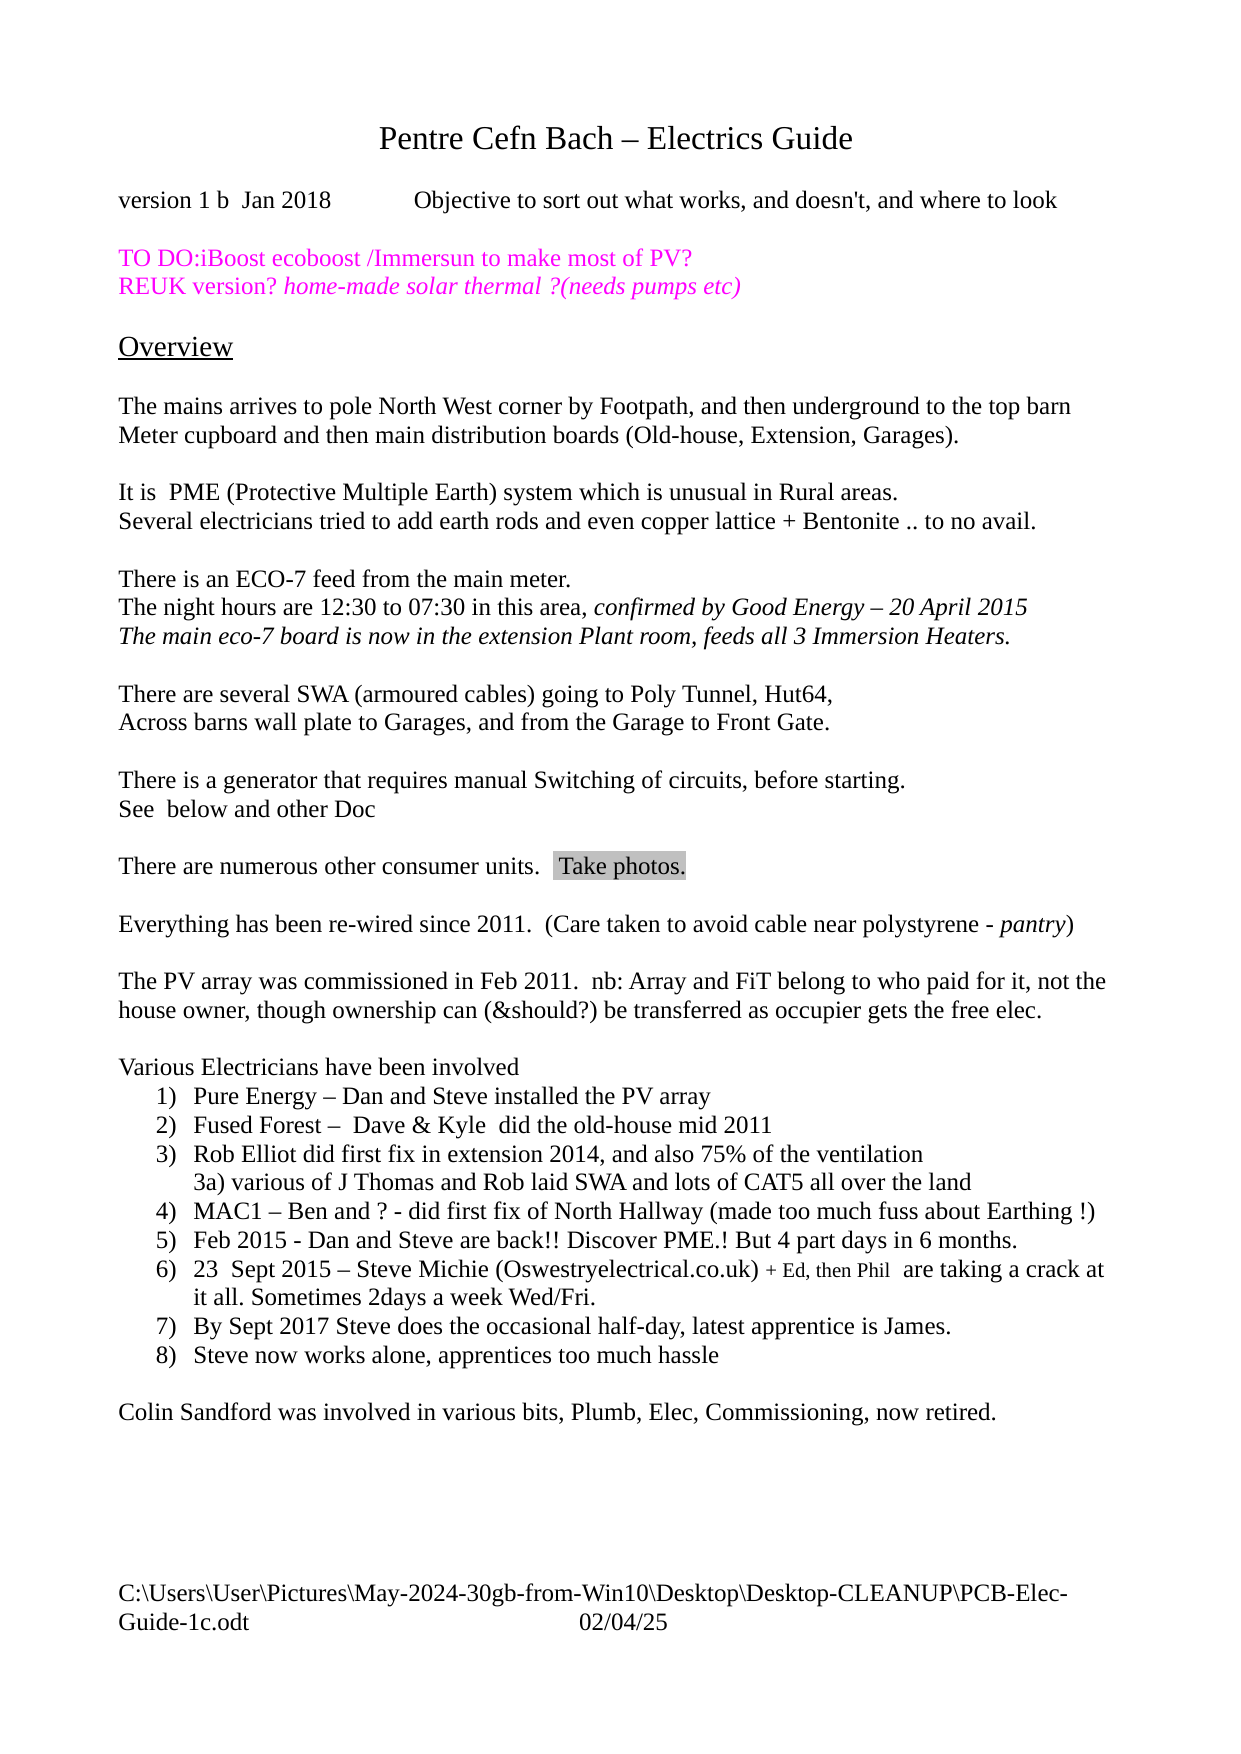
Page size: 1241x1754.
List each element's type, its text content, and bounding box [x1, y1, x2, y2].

text There is an ECO-7 feed from the main meter. [118, 564, 1122, 592]
list Feb 2015 - Dan and Steve are back!! Discover PME.! But 4 part days in 6 months. [156, 1225, 1122, 1254]
list 23 Sept 2015 – Steve Michie (Oswestryelectrical.co.uk) + Ed, then Phil are taking a crack at it all. Sometimes 2days a week Wed/Fri. [156, 1254, 1122, 1311]
list Steve now works alone, apprentices too much hassle [156, 1340, 1122, 1369]
text Pentre Cefn Bach – Electrics Guide [118, 118, 1122, 156]
list Fused Forest – Dave & Kyle did the old-house mid 2011 [156, 1110, 1122, 1139]
list By Sept 2017 Steve does the occasional half-day, latest apprentice is James. [156, 1311, 1122, 1340]
text version 1 b Jan 2018 Objective to sort out what works, and doesn't, and where to look [118, 185, 1122, 214]
list Rob Elliot did first fix in extension 2014, and also 75% of the ventilation [156, 1139, 1122, 1167]
text It is PME (Protective Multiple Earth) system which is unusual in Rural areas. [118, 477, 1122, 506]
text Various Electricians have been involved [118, 1052, 1122, 1081]
text TO DO:iBoost ecoboost /Immersun to make most of PV? [118, 243, 1122, 271]
list MAC1 – Ben and ? - did first fix of North Hallway (made too much fuss about Earthing !) [156, 1196, 1122, 1225]
text There are numerous other consumer units. Take photos. [118, 851, 1122, 880]
list Pure Energy – Dan and Steve installed the PV array [156, 1081, 1122, 1110]
text Several electricians tried to add earth rods and even copper lattice + Bentonite .. to no avail. [118, 506, 1122, 535]
text There is a generator that requires manual Switching of circuits, before starting. [118, 765, 1122, 794]
text Across barns wall plate to Garages, and from the Garage to Front Gate. [118, 707, 1122, 736]
text The night hours are 12:30 to 07:30 in this area, confirmed by Good Energy – 20 April 2015 [118, 592, 1122, 621]
text The mains arrives to pole North West corner by Footpath, and then underground to the top barn Meter cupboard and then main distribution boards (Old-house, Extension, Garages). [118, 391, 1122, 449]
text The PV array was commissioned in Feb 2011. nb: Array and FiT belong to who paid for it, not the house owner, though ownership can (&should?) be transferred as occupier gets the free elec. [118, 966, 1122, 1024]
text REUK version? home-made solar thermal ?(needs pumps etc) [118, 271, 1122, 300]
text Everything has been re-wired since 2011. (Care taken to avoid cable near polystyrene - pantry) [118, 909, 1122, 937]
text The main eco-7 board is now in the extension Plant room, feeds all 3 Immersion Heaters. [118, 621, 1122, 650]
list 3a) various of J Thomas and Rob laid SWA and lots of CAT5 all over the land [156, 1167, 1122, 1196]
text See below and other Doc [118, 794, 1122, 822]
text Colin Sandford was involved in various bits, Plumb, Elec, Commissioning, now retired. [118, 1397, 1122, 1426]
text Overview [118, 329, 1122, 362]
text There are several SWA (armoured cables) going to Poly Tunnel, Hut64, [118, 679, 1122, 707]
